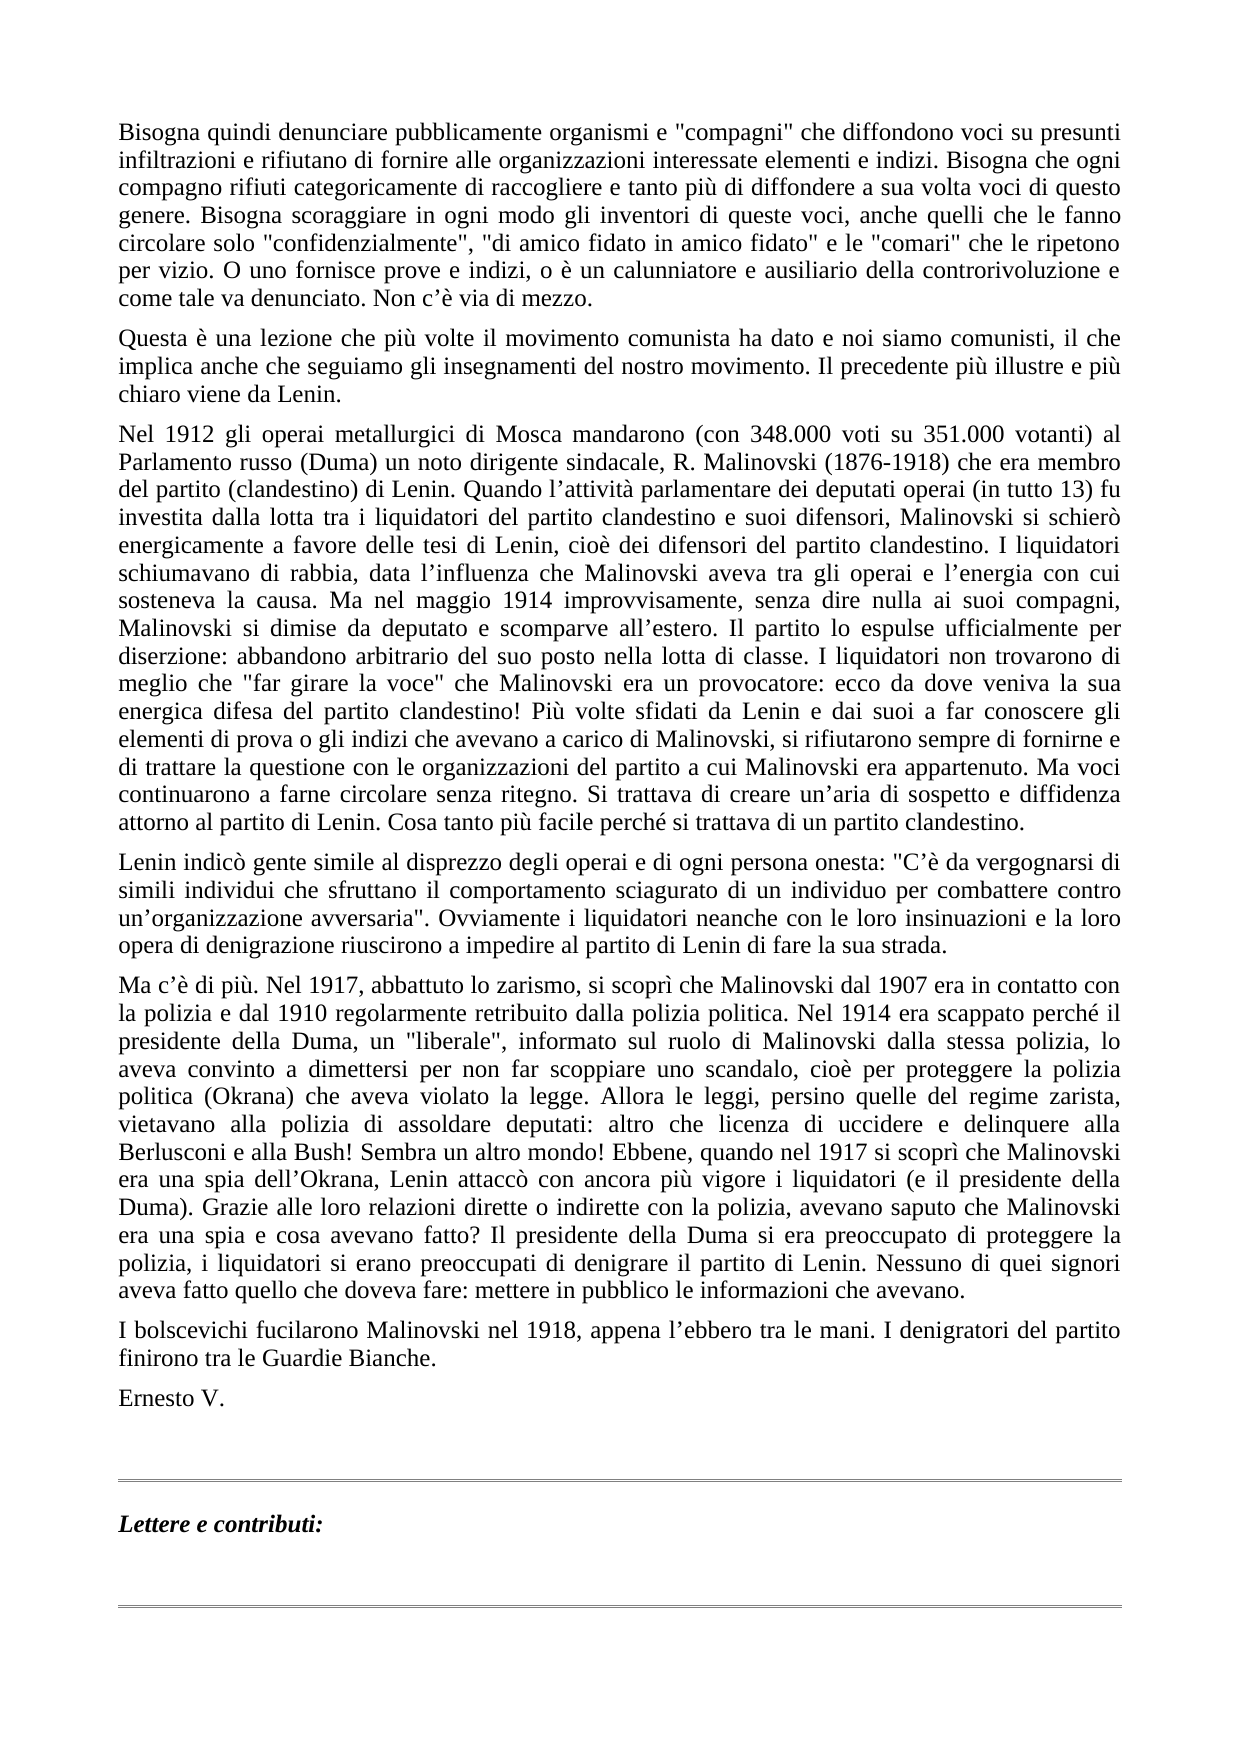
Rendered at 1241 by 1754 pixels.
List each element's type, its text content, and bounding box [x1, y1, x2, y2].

text I bolscevichi fucilarono Malinovski nel 1918, appena l’ebbero tra le mani. I denigratori del partito finirono tra le Guardie Bianche. [118, 1317, 1122, 1372]
text Lettere e contributi: [118, 1511, 1122, 1538]
text Lenin indicò gente simile al disprezzo degli operai e di ogni persona onesta: "C’è da vergognarsi di simili individui che sfruttano il comportamento sciagurato di un individuo per combattere contro un’organizzazione avversaria". Ovviamente i liquidatori neanche con le loro insinuazioni e la loro opera di denigrazione riuscirono a impedire al partito di Lenin di fare la sua strada. [118, 848, 1122, 959]
text Ma c’è di più. Nel 1917, abbattuto lo zarismo, si scoprì che Malinovski dal 1907 era in contatto con la polizia e dal 1910 regolarmente retribuito dalla polizia politica. Nel 1914 era scappato perché il presidente della Duma, un "liberale", informato sul ruolo di Malinovski dalla stessa polizia, lo aveva convinto a dimettersi per non far scoppiare uno scandalo, cioè per proteggere la polizia politica (Okrana) che aveva violato la legge. Allora le leggi, persino quelle del regime zarista, vietavano alla polizia di assoldare deputati: altro che licenza di uccidere e delinquere alla Berlusconi e alla Bush! Sembra un altro mondo! Ebbene, quando nel 1917 si scoprì che Malinovski era una spia dell’Okrana, Lenin attaccò con ancora più vigore i liquidatori (e il presidente della Duma). Grazie alle loro relazioni dirette o indirette con la polizia, avevano saputo che Malinovski era una spia e cosa avevano fatto? Il presidente della Duma si era preoccupato di proteggere la polizia, i liquidatori si erano preoccupati di denigrare il partito di Lenin. Nessuno di quei signori aveva fatto quello che doveva fare: mettere in pubblico le informazioni che avevano. [118, 972, 1122, 1304]
text Questa è una lezione che più volte il movimento comunista ha dato e noi siamo comunisti, il che implica anche che seguiamo gli insegnamenti del nostro movimento. Il precedente più illustre e più chiaro viene da Lenin. [118, 324, 1122, 408]
text Nel 1912 gli operai metallurgici di Mosca mandarono (con 348.000 voti su 351.000 votanti) al Parlamento russo (Duma) un noto dirigente sindacale, R. Malinovski (1876-1918) che era membro del partito (clandestino) di Lenin. Quando l’attività parlamentare dei deputati operai (in tutto 13) fu investita dalla lotta tra i liquidatori del partito clandestino e suoi difensori, Malinovski si schierò energicamente a favore delle tesi di Lenin, cioè dei difensori del partito clandestino. I liquidatori schiumavano di rabbia, data l’influenza che Malinovski aveva tra gli operai e l’energia con cui sosteneva la causa. Ma nel maggio 1914 improvvisamente, senza dire nulla ai suoi compagni, Malinovski si dimise da deputato e scomparve all’estero. Il partito lo espulse ufficialmente per diserzione: abbandono arbitrario del suo posto nella lotta di classe. I liquidatori non trovarono di meglio che "far girare la voce" che Malinovski era un provocatore: ecco da dove veniva la sua energica difesa del partito clandestino! Più volte sfidati da Lenin e dai suoi a far conoscere gli elementi di prova o gli indizi che avevano a carico di Malinovski, si rifiutarono sempre di fornirne e di trattare la questione con le organizzazioni del partito a cui Malinovski era appartenuto. Ma voci continuarono a farne circolare senza ritegno. Si trattava di creare un’aria di sospetto e diffidenza attorno al partito di Lenin. Cosa tanto più facile perché si trattava di un partito clandestino. [118, 420, 1122, 836]
text Ernesto V. [118, 1384, 1122, 1412]
text Bisogna quindi denunciare pubblicamente organismi e "compagni" che diffondono voci su presunti infiltrazioni e rifiutano di fornire alle organizzazioni interessate elementi e indizi. Bisogna che ogni compagno rifiuti categoricamente di raccogliere e tanto più di diffondere a sua volta voci di questo genere. Bisogna scoraggiare in ogni modo gli inventori di queste voci, anche quelli che le fanno circolare solo "confidenzialmente", "di amico fidato in amico fidato" e le "comari" che le ripetono per vizio. O uno fornisce prove e indizi, o è un calunniatore e ausiliario della controrivoluzione e come tale va denunciato. Non c’è via di mezzo. [118, 118, 1122, 312]
